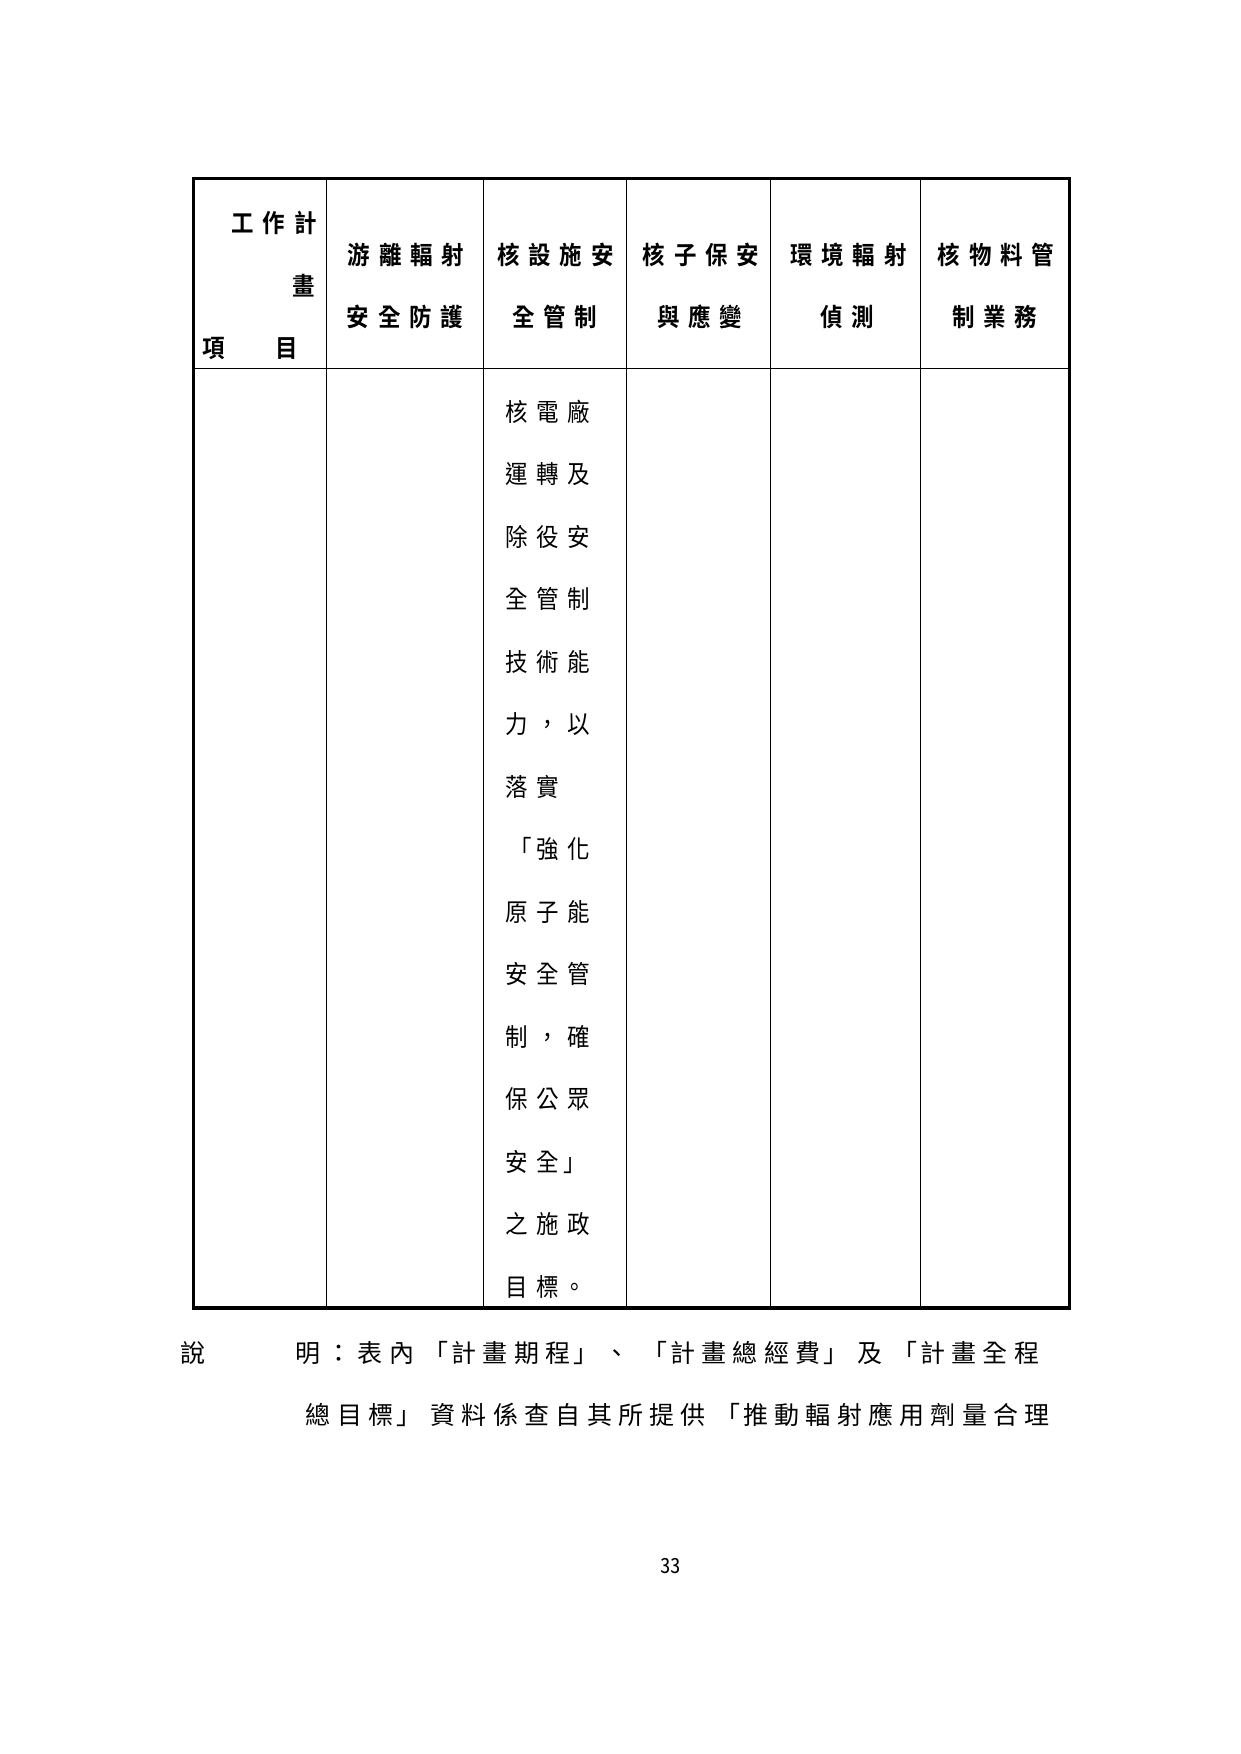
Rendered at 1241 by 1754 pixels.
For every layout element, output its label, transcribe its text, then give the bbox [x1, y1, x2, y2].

table_header 核設施安全管制 [484, 180, 626, 368]
table_cell [771, 369, 920, 1306]
table_header 核子保安與應變 [627, 180, 770, 368]
table_cell [195, 369, 326, 1306]
text 說 明：表內「計畫期程」、「計畫總經費」及「計畫全程總目標」資料係查自其所提供「推動輻射應用劑量合理 [177, 1309, 1063, 1434]
table_cell [627, 369, 770, 1306]
table_cell [921, 369, 1068, 1306]
table_cell 驗證醫療曝露品保法規精進後施行現況，提升我國輻射醫療品質。 研擬劑量抑低可行方案，降低國民輻射劑量。 發展飛航劑量及天然放射性物質之量測技術，推動天然輻射管理。 [327, 369, 483, 1306]
table_header 游離輻射安全防護 [327, 180, 483, 368]
table_cell 核電廠運轉及除役安全管制技術能力，以落實「強化原子能安全管制，確保公眾安全」之施政目標。 [484, 369, 626, 1306]
table_header 工作計畫 項 目 [195, 180, 326, 368]
table_header 核物料管制業務 [921, 180, 1068, 368]
table_header 環境輻射偵測 [771, 180, 920, 368]
